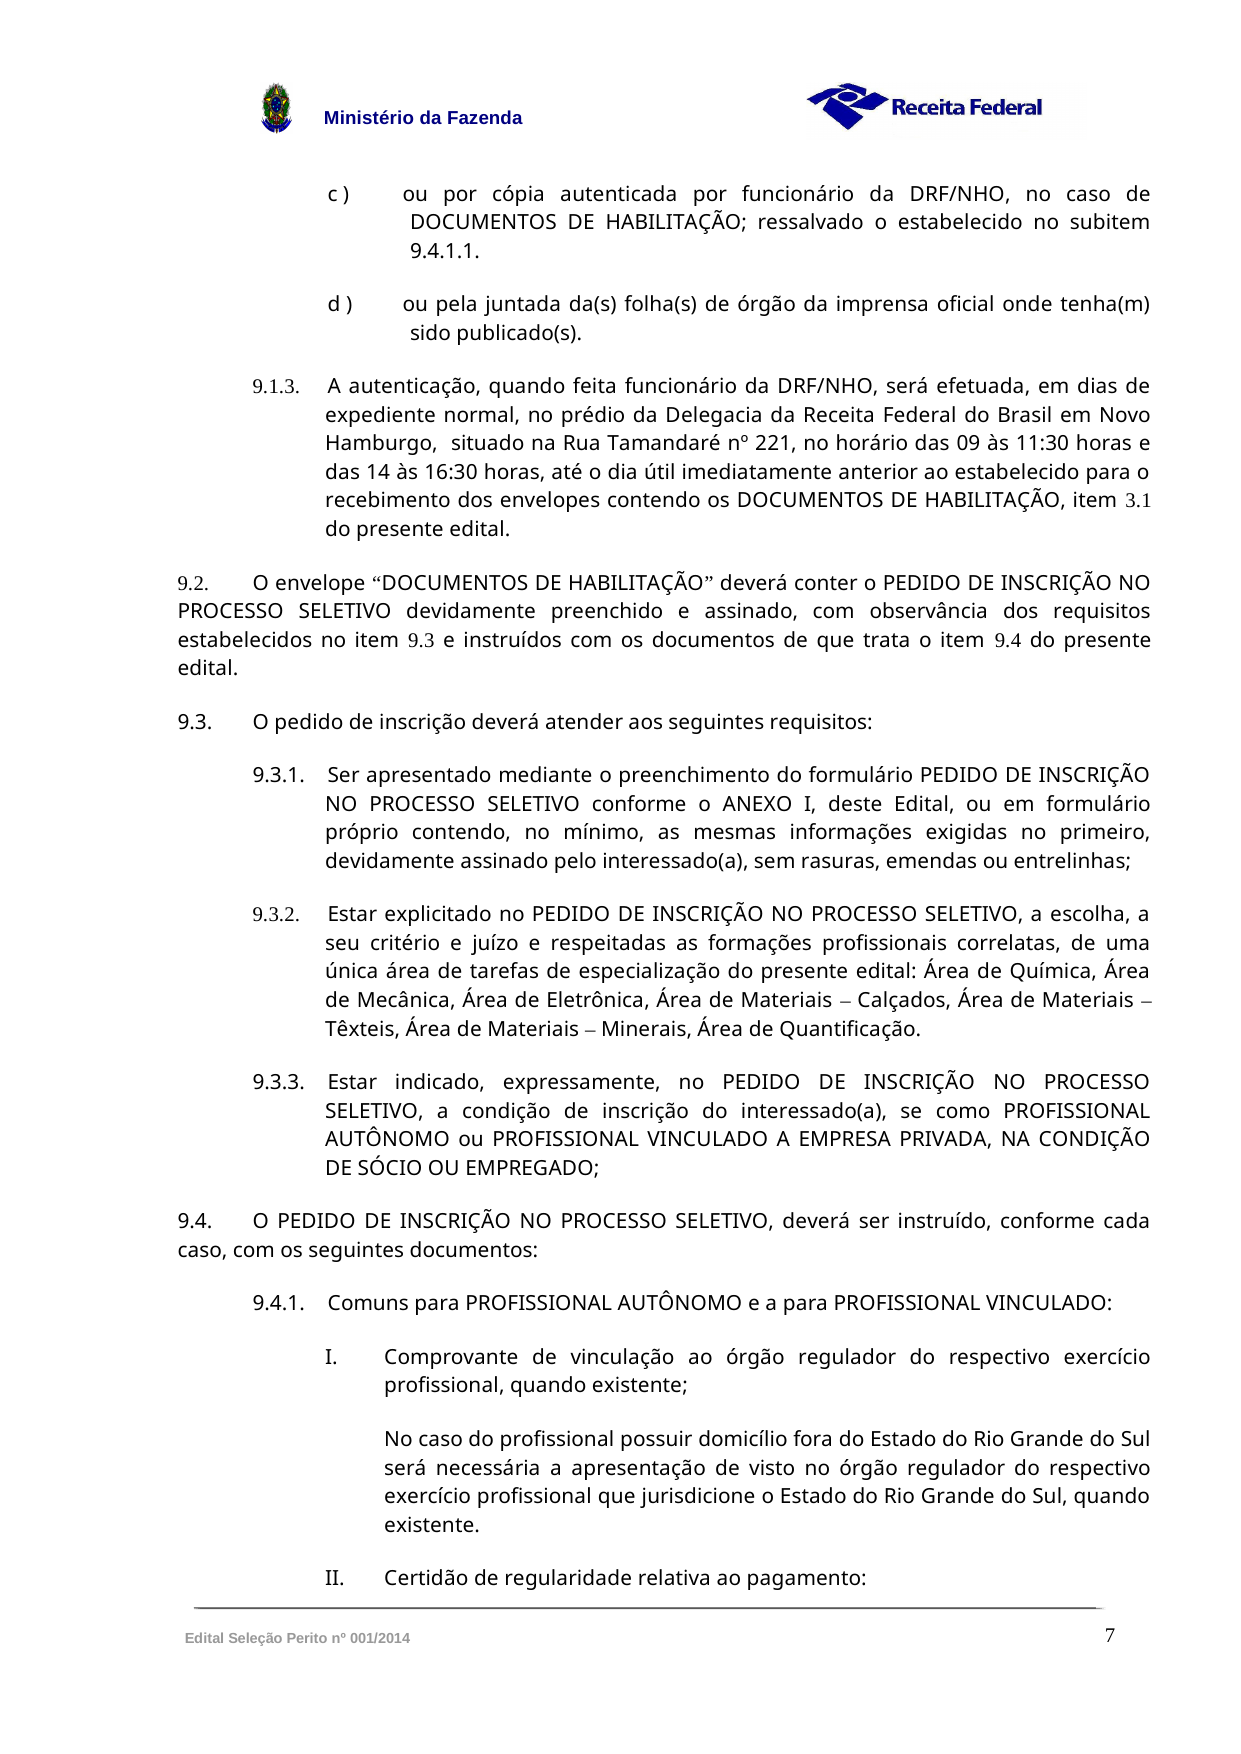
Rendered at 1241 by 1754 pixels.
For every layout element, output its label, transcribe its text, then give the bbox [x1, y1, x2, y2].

list Certidão de regularidade relativa ao pagamento: [325, 1563, 1152, 1592]
list A autenticação, quando feita funcionário da DRF/NHO, será efetuada, em dias de expediente normal, no prédio da Delegacia da Receita Federal do Brasil em Novo Hamburgo, situado na Rua Tamandaré nº 221, no horário das 09 às 11:30 horas e das 14 às 16:30 horas, até o dia útil imediatamente anterior ao estabelecido para o recebimento dos envelopes contendo os DOCUMENTOS DE HABILITAÇÃO, item 3.1 do presente edital. [252, 371, 1152, 542]
text No caso do profissional possuir domicílio fora do Estado do Rio Grande do Sul será necessária a apresentação de visto no órgão regulador do respectivo exercício profissional que jurisdicione o Estado do Rio Grande do Sul, quando existente. [384, 1424, 1152, 1538]
list Comprovante de vinculação ao órgão regulador do respectivo exercício profissional, quando existente; [325, 1342, 1152, 1399]
list ou por cópia autenticada por funcionário da DRF/NHO, no caso de DOCUMENTOS DE HABILITAÇÃO; ressalvado o estabelecido no subitem 9.4.1.1. [327, 178, 1152, 264]
list O envelope “DOCUMENTOS DE HABILITAÇÃO” deverá conter o PEDIDO DE INSCRIÇÃO NO PROCESSO SELETIVO devidamente preenchido e assinado, com observância dos requisitos estabelecidos no item 9.3 e instruídos com os documentos de que trata o item 9.4 do presente edital. [177, 567, 1152, 682]
list Comuns para PROFISSIONAL AUTÔNOMO e a para PROFISSIONAL VINCULADO: [252, 1288, 1152, 1317]
list Estar explicitado no PEDIDO DE INSCRIÇÃO NO PROCESSO SELETIVO, a escolha, a seu critério e juízo e respeitadas as formações profissionais correlatas, de uma única área de tarefas de especialização do presente edital: Área de Química, Área de Mecânica, Área de Eletrônica, Área de Materiais – Calçados, Área de Materiais – Têxteis, Área de Materiais – Minerais, Área de Quantificação. [252, 899, 1152, 1042]
list O PEDIDO DE INSCRIÇÃO NO PROCESSO SELETIVO, deverá ser instruído, conforme cada caso, com os seguintes documentos: [177, 1206, 1152, 1263]
list Estar indicado, expressamente, no PEDIDO DE INSCRIÇÃO NO PROCESSO SELETIVO, a condição de inscrição do interessado(a), se como PROFISSIONAL AUTÔNOMO ou PROFISSIONAL VINCULADO A EMPRESA PRIVADA, NA CONDIÇÃO DE SÓCIO OU EMPREGADO; [252, 1067, 1152, 1181]
picture [806, 82, 1087, 140]
picture [260, 82, 293, 134]
list O pedido de inscrição deverá atender aos seguintes requisitos: [177, 707, 1152, 735]
list ou pela juntada da(s) folha(s) de órgão da imprensa oficial onde tenha(m) sido publicado(s). [327, 289, 1152, 346]
list Ser apresentado mediante o preenchimento do formulário PEDIDO DE INSCRIÇÃO NO PROCESSO SELETIVO conforme o ANEXO I, deste Edital, ou em formulário próprio contendo, no mínimo, as mesmas informações exigidas no primeiro, devidamente assinado pelo interessado(a), sem rasuras, emendas ou entrelinhas; [252, 760, 1152, 874]
